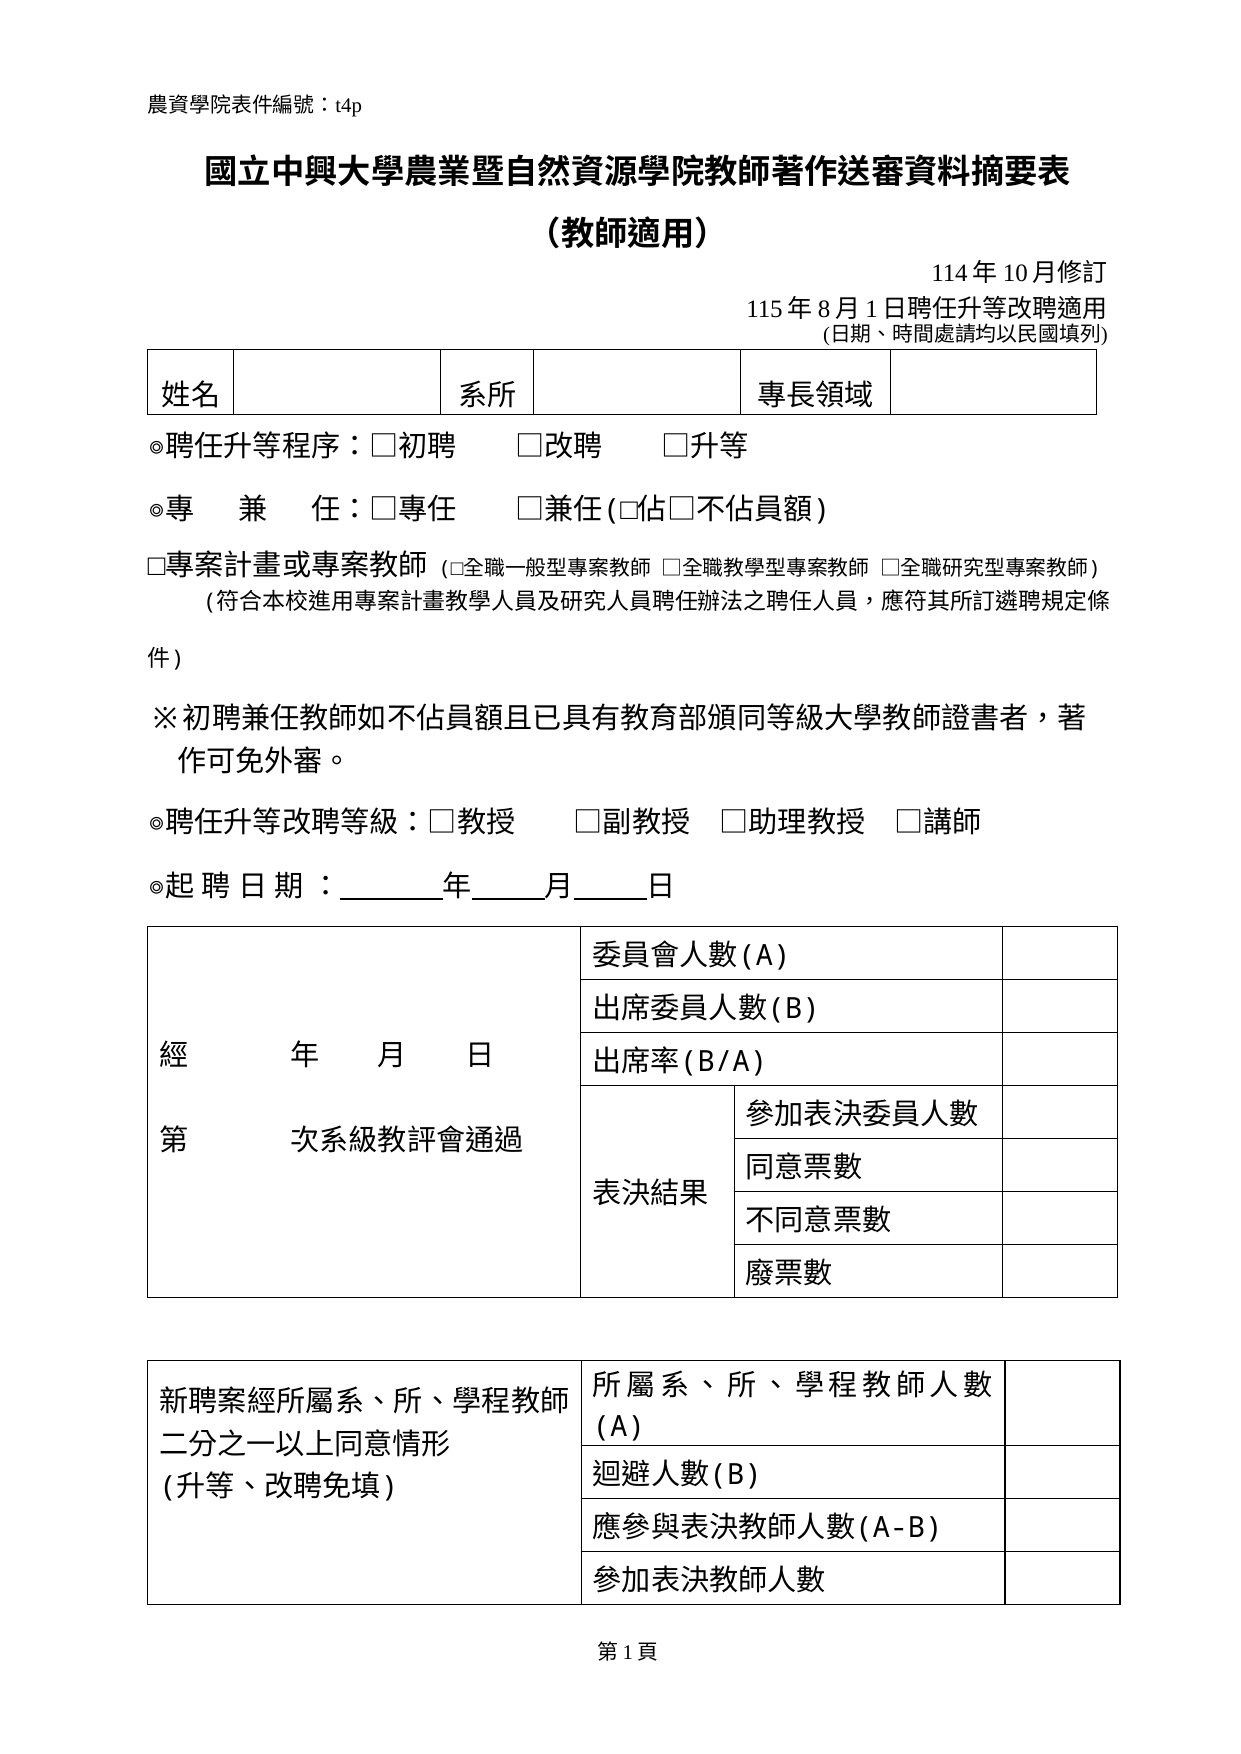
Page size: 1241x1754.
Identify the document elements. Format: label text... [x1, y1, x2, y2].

table_cell [1003, 1086, 1117, 1138]
table_cell 同意票數 [735, 1139, 1002, 1191]
table_header 所屬系、所、學程教師人數(A) [582, 1361, 1004, 1445]
text 114年10月修訂 [148, 252, 1107, 288]
table_header 專長領域 [741, 350, 890, 413]
text ◎聘任升等程序：□初聘 □改聘 □升等 [148, 422, 1107, 464]
table_header [891, 350, 1096, 413]
table_header 新聘案經所屬系、所、學程教師二分之一以上同意情形 (升等、改聘免填) 經 年 月 日 第 次 會議通過 [148, 1361, 581, 1603]
text 115年8月1日聘任升等改聘適用 [148, 288, 1107, 324]
table_cell [1006, 1552, 1119, 1603]
table_cell 應參與表決教師人數(A-B) [582, 1499, 1004, 1551]
table_header 經 年 月 日 第 次系級教評會通過 [148, 927, 580, 1297]
table_header [1003, 927, 1117, 979]
text ※初聘兼任教師如不佔員額且已具有教育部頒同等級大學教師證書者，著作可免外審。 [148, 695, 1107, 780]
table_cell 表決結果 [581, 1086, 734, 1297]
table_header [1006, 1361, 1119, 1445]
text □專案計畫或專案教師 (□全職一般型專案教師 □全職教學型專案教師 □全職研究型專案教師) [148, 549, 1122, 582]
table_header 系所 [441, 350, 533, 413]
text （教師適用） [135, 189, 1120, 252]
table_cell [1006, 1499, 1119, 1551]
table_cell 參加表決教師人數 [582, 1552, 1004, 1603]
text ◎起聘日期： 年 月 日 [148, 862, 1107, 904]
table_cell [1003, 1245, 1117, 1297]
table_header [234, 350, 440, 413]
text ◎聘任升等改聘等級：□教授 □副教授 □助理教授 □講師 [148, 798, 1107, 841]
table_cell [1006, 1446, 1119, 1498]
table_cell [1003, 980, 1117, 1032]
table_cell 不同意票數 [735, 1192, 1002, 1244]
table_cell [1003, 1192, 1117, 1244]
table_header 委員會人數(A) [581, 927, 1002, 979]
table_cell 迴避人數(B) [582, 1446, 1004, 1498]
text 國立中興大學農業暨自然資源學院教師著作送審資料摘要表 [135, 127, 1120, 189]
table_cell 廢票數 [735, 1245, 1002, 1297]
table_cell 出席委員人數(B) [581, 980, 1002, 1032]
text ◎專 兼 任：□專任 □兼任(□佔□不佔員額) [148, 486, 1107, 528]
table_header 姓名 [148, 350, 233, 413]
table_cell 出席率(B/A) [581, 1033, 1002, 1085]
table_cell 參加表決委員人數 [735, 1086, 1002, 1138]
table_cell [1003, 1033, 1117, 1085]
text (符合本校進用專案計畫教學人員及研究人員聘任辦法之聘任人員，應符其所訂遴聘規定條件) [148, 582, 1137, 675]
text (日期、時間處請均以民國填列) [148, 324, 1107, 345]
table_header [534, 350, 740, 413]
table_cell [1003, 1139, 1117, 1191]
